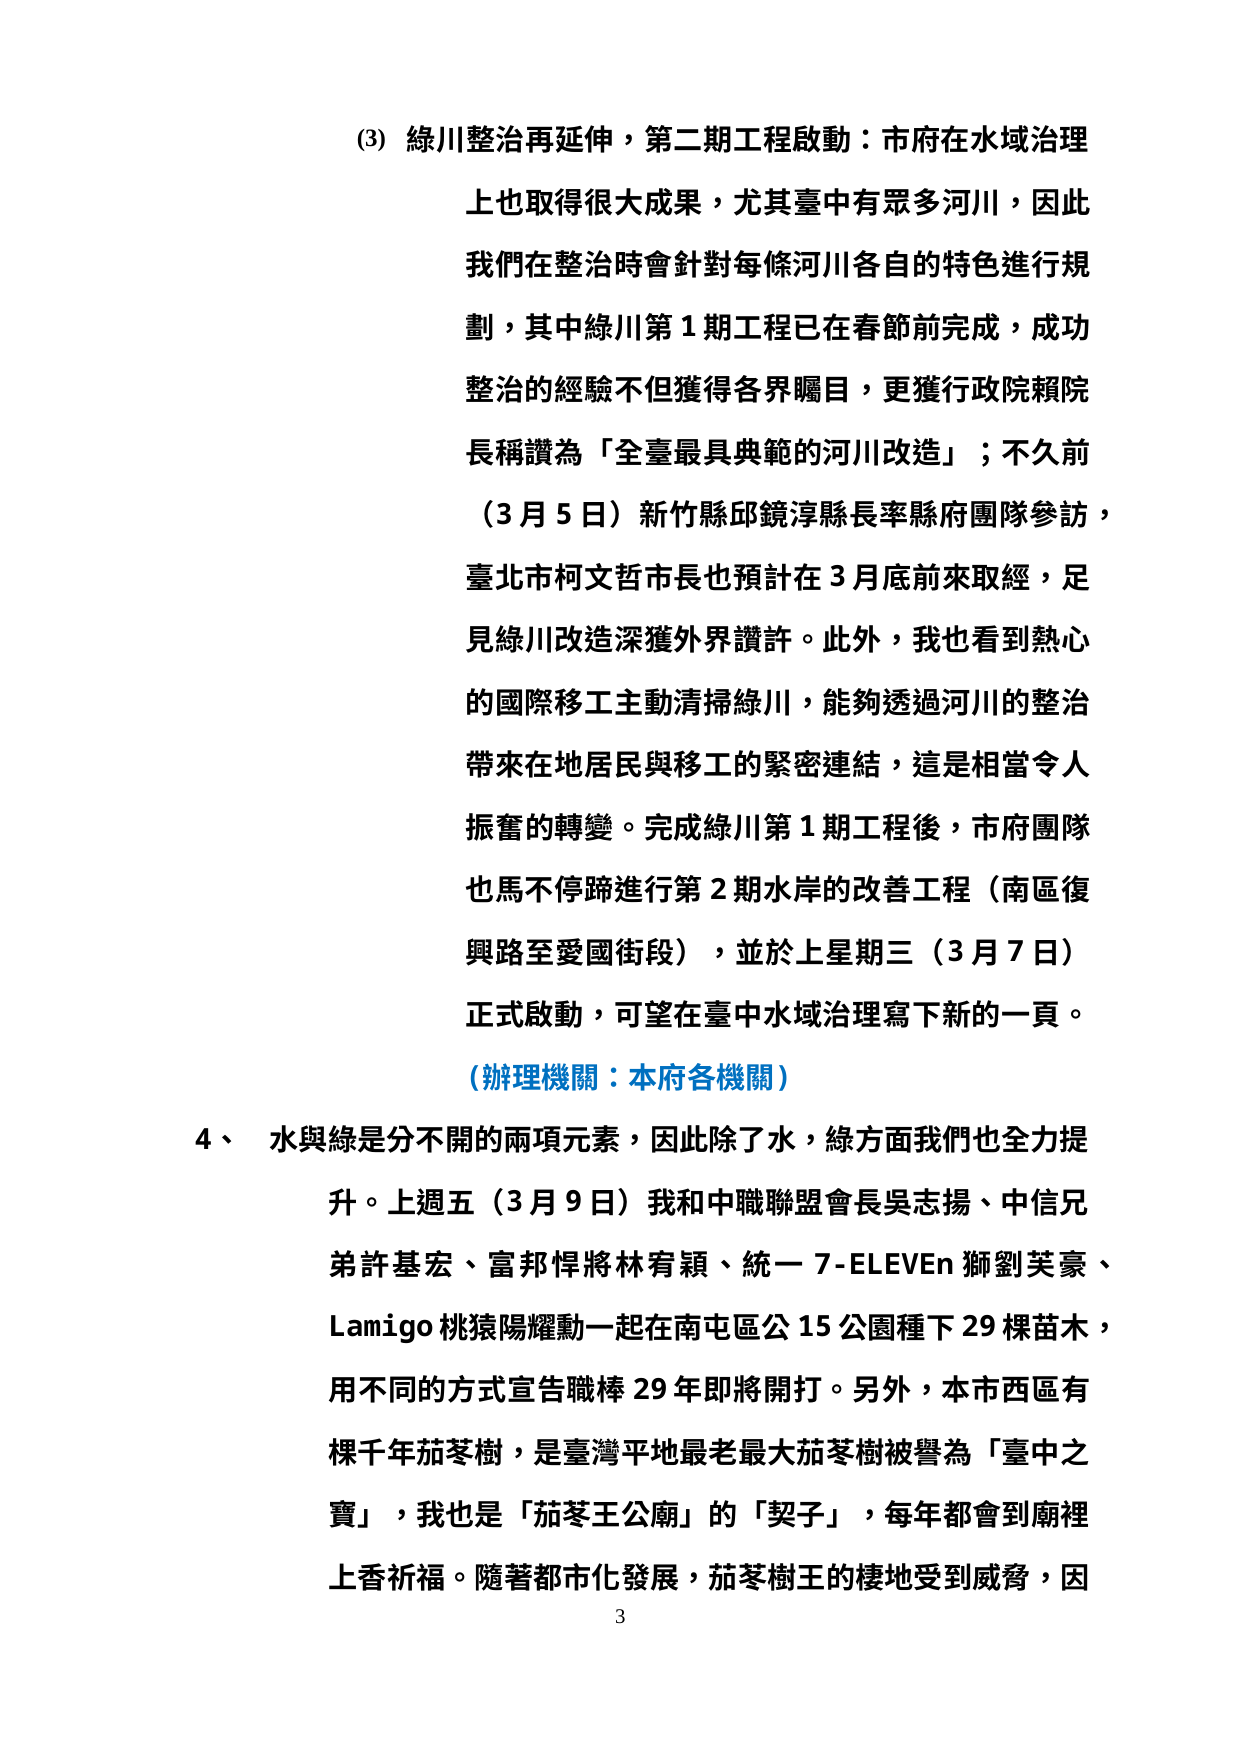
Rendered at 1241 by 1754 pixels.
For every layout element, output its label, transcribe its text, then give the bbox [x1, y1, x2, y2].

list 水與綠是分不開的兩項元素，因此除了水，綠方面我們也全力提升。上週五（3月9日）我和中職聯盟會長吳志揚、中信兄弟許基宏、富邦悍將林宥穎、統一7-ELEVEn獅劉芙豪、Lamigo桃猿陽耀勳一起在南屯區公15公園種下29棵苗木，用不同的方式宣告職棒29年即將開打。另外，本市西區有棵千年茄苳樹，是臺灣平地最老最大茄苳樹被譽為「臺中之寶」，我也是「茄苳王公廟」的「契子」，每年都會到廟裡上香祈福。隨著都市化發展，茄苳樹王的棲地受到威脅，因此市府主動搶救茄苳樹，不僅協調建商換地並拆除婦幼活動中心，以三部曲為手段（棲地改善、還地於樹、建立文化生態園區），期許打造成為臺灣歷史上環境教育的最佳典範。(辦理機關：本府各機關) [194, 1096, 1090, 1596]
list 綠川整治再延伸，第二期工程啟動：市府在水域治理上也取得很大成果，尤其臺中有眾多河川，因此我們在整治時會針對每條河川各自的特色進行規劃，其中綠川第1期工程已在春節前完成，成功整治的經驗不但獲得各界矚目，更獲行政院賴院長稱讚為「全臺最具典範的河川改造」；不久前（3月5日）新竹縣邱鏡淳縣長率縣府團隊參訪，臺北市柯文哲市長也預計在3月底前來取經，足見綠川改造深獲外界讚許。此外，我也看到熱心的國際移工主動清掃綠川，能夠透過河川的整治帶來在地居民與移工的緊密連結，這是相當令人振奮的轉變。完成綠川第1期工程後，市府團隊也馬不停蹄進行第2期水岸的改善工程（南區復興路至愛國街段），並於上星期三（3月7日）正式啟動，可望在臺中水域治理寫下新的一頁。(辦理機關：本府各機關) [357, 96, 1090, 1096]
